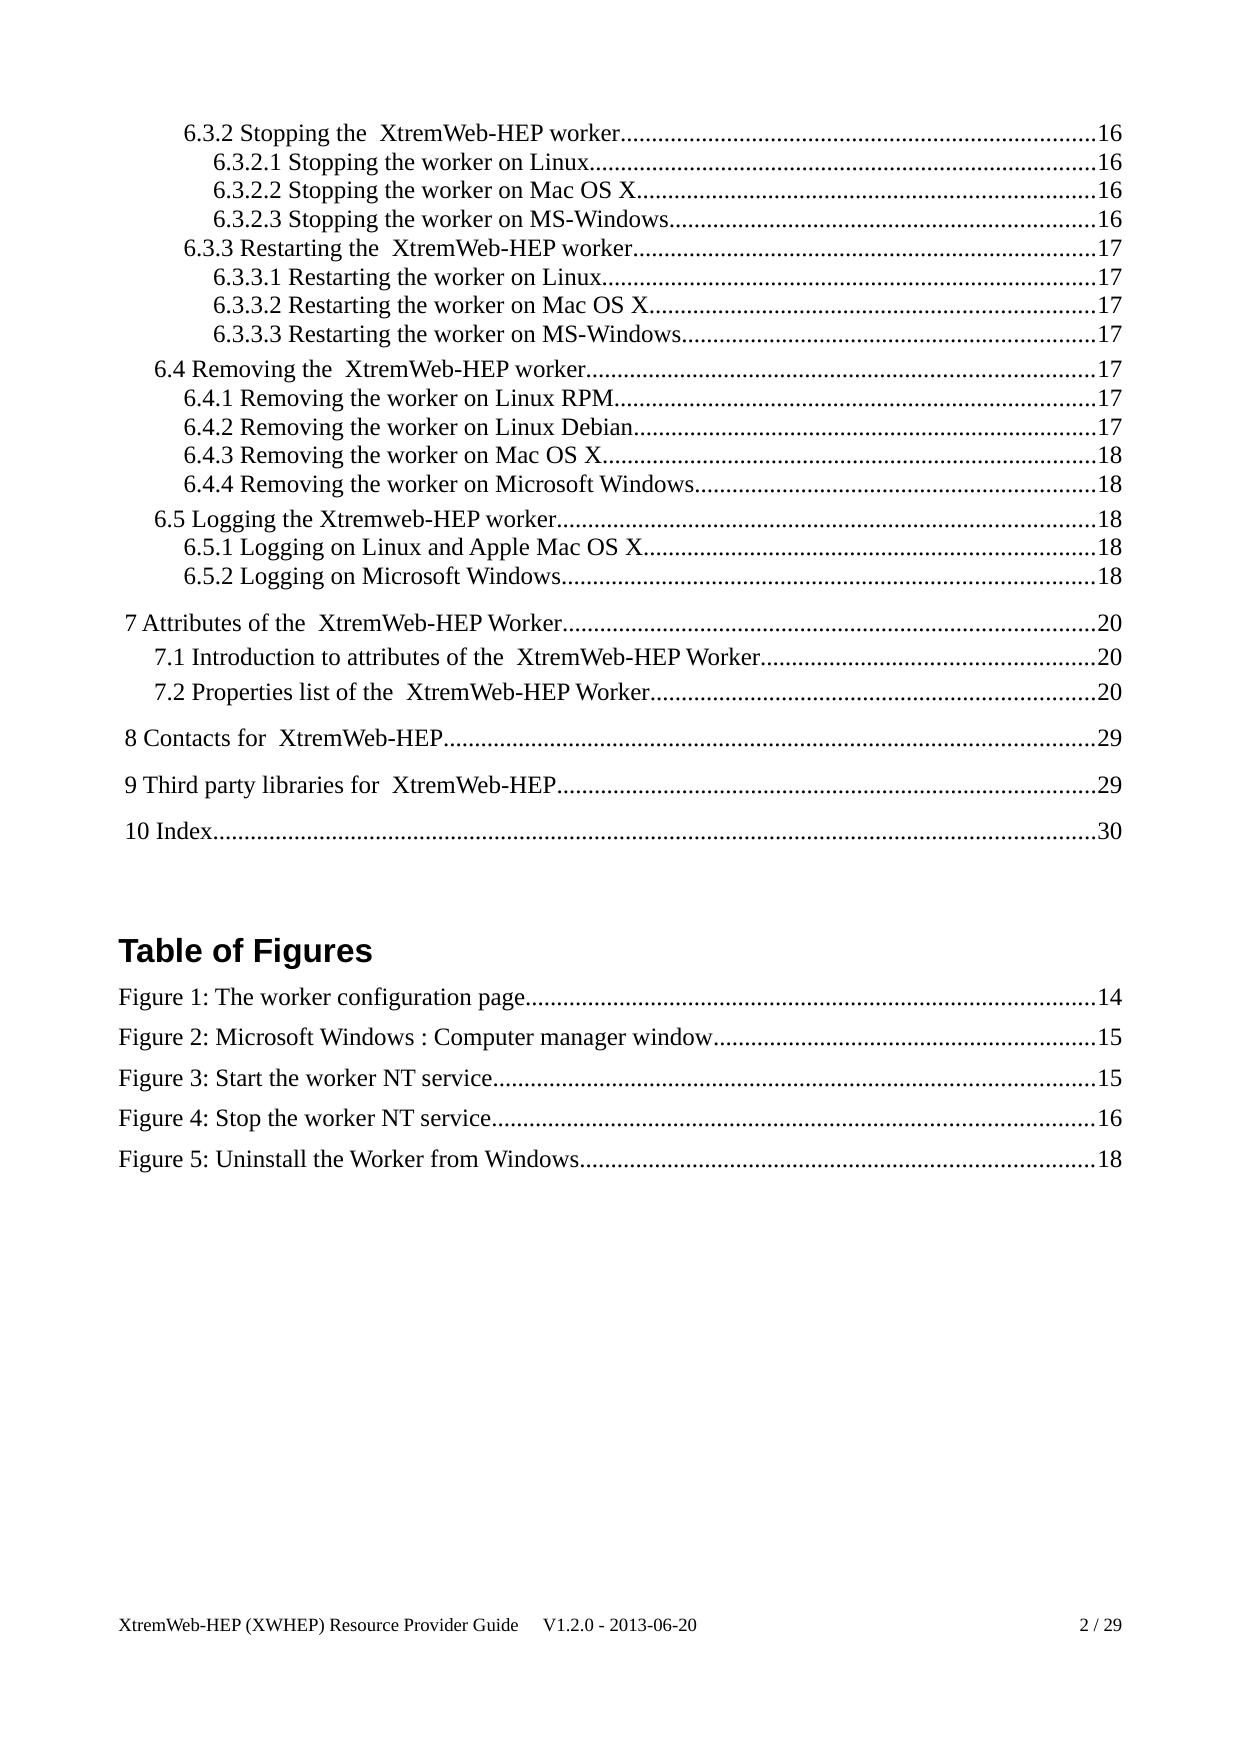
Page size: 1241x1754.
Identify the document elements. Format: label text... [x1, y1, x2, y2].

text 6.3.3.3 Restarting the worker on MS-Windows 17 [207, 319, 1122, 348]
text 6.5 Logging the Xtremweb-HEP worker 18 [148, 504, 1122, 532]
text 6.5.1 Logging on Linux and Apple Mac OS X 18 [177, 532, 1122, 561]
subtitle Table of Figures [118, 931, 1122, 970]
text 6.3.2.1 Stopping the worker on Linux 16 [207, 147, 1122, 176]
text 6.3.3.2 Restarting the worker on Mac OS X 17 [207, 291, 1122, 319]
text 7 Attributes of the XtremWeb-HEP Worker 20 [118, 608, 1122, 636]
text 7.2 Properties list of the XtremWeb-HEP Worker 20 [148, 677, 1122, 706]
text Figure 4: Stop the worker NT service 16 [118, 1103, 1122, 1132]
text 6.4.1 Removing the worker on Linux RPM 17 [177, 383, 1122, 412]
text 6.4.4 Removing the worker on Microsoft Windows 18 [177, 469, 1122, 498]
text Figure 3: Start the worker NT service 15 [118, 1063, 1122, 1091]
text Figure 5: Uninstall the Worker from Windows 18 [118, 1144, 1122, 1172]
text Figure 2: Microsoft Windows : Computer manager window 15 [118, 1022, 1122, 1051]
text 8 Contacts for XtremWeb-HEP 29 [118, 723, 1122, 752]
text Figure 1: The worker configuration page 14 [118, 982, 1122, 1010]
text 6.5.2 Logging on Microsoft Windows 18 [177, 561, 1122, 590]
text 6.3.2.2 Stopping the worker on Mac OS X 16 [207, 176, 1122, 204]
text 6.4 Removing the XtremWeb-HEP worker 17 [148, 354, 1122, 383]
text 10 Index 30 [118, 816, 1122, 845]
text 9 Third party libraries for XtremWeb-HEP 29 [118, 770, 1122, 799]
text 6.3.3.1 Restarting the worker on Linux 17 [207, 262, 1122, 291]
text 6.4.2 Removing the worker on Linux Debian 17 [177, 412, 1122, 440]
text 6.3.3 Restarting the XtremWeb-HEP worker 17 [177, 233, 1122, 262]
text 7.1 Introduction to attributes of the XtremWeb-HEP Worker 20 [148, 642, 1122, 671]
text 6.4.3 Removing the worker on Mac OS X 18 [177, 440, 1122, 469]
text 6.3.2 Stopping the XtremWeb-HEP worker 16 [177, 118, 1122, 147]
text 6.3.2.3 Stopping the worker on MS-Windows 16 [207, 204, 1122, 233]
